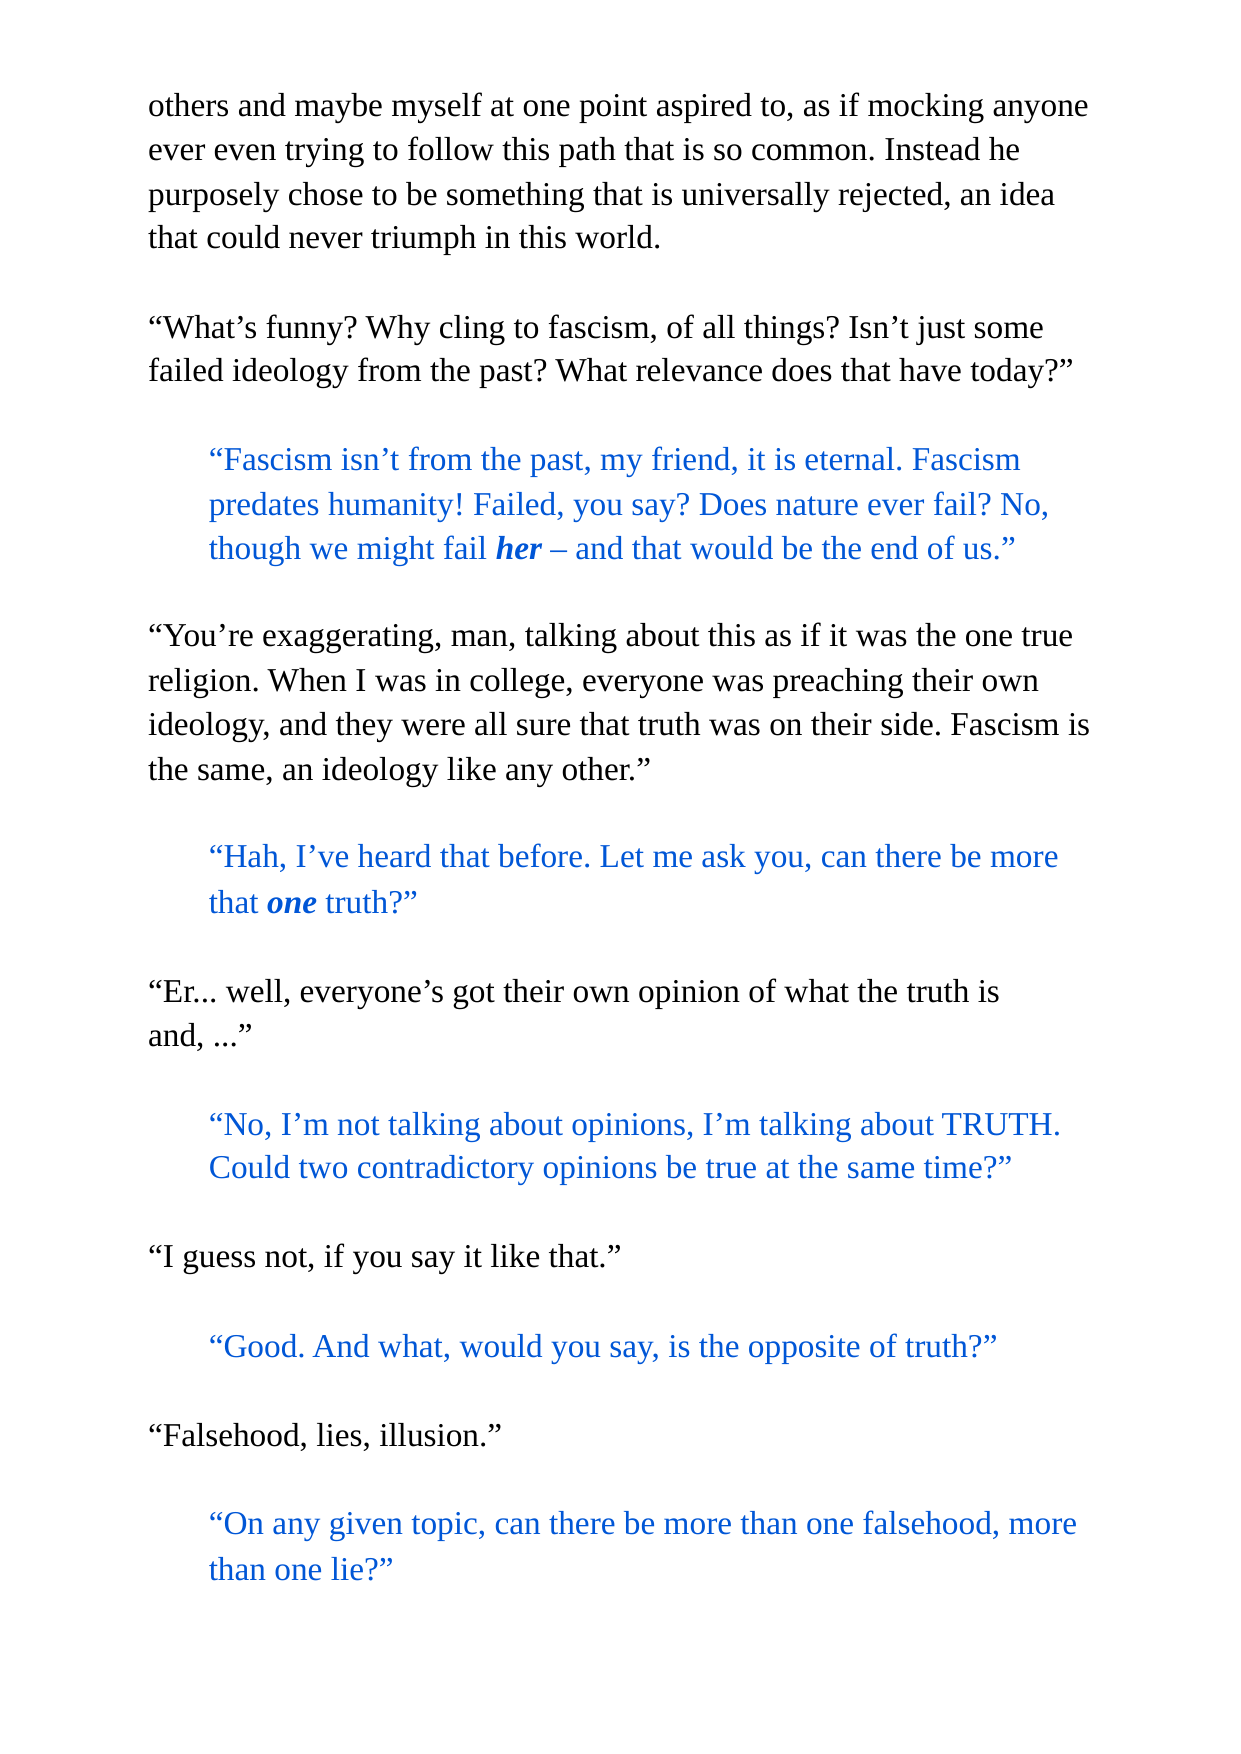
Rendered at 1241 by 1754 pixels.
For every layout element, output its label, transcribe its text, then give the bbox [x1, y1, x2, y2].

text “Good. And what, would you say, is the opposite of truth?” “Falsehood, lies, illusion.” [148, 1326, 1103, 1454]
text “Fascism isn’t from the past, my friend, it is eternal. Fascism predates humanity! Failed, you say? Does nature ever fail? No, though we might fail her – and that would be the end of us.” [208, 439, 1052, 566]
text “What’s funny? Why cling to fascism, of all things? Isn’t just some failed ideology from the past? What relevance does that have today?” [148, 307, 1077, 388]
text “You’re exaggerating, man, talking about this as if it was the one true religion. When I was in college, everyone was preaching their own ideology, and they were all sure that truth was on their side. Fascism is the same, an ideology like any other.” [148, 615, 1103, 788]
text others and maybe myself at one point aspired to, as if mocking anyone ever even trying to follow this path that is so common. Instead he purposely chose to be something that is universally rejected, an idea that could never triumph in this world. [148, 86, 1091, 256]
text than one lie?” [208, 1549, 1103, 1587]
text “On any given topic, can there be more than one falsehood, more [208, 1505, 1103, 1541]
text “Hah, I’ve heard that before. Let me ask you, can there be more that one truth?” [208, 836, 1061, 921]
text “No, I’m not talking about opinions, I’m talking about TRUTH. Could two contradictory opinions be true at the same time?” [208, 1104, 1064, 1186]
text “I guess not, if you say it like that.” [148, 1236, 1103, 1275]
text “Er... well, everyone’s got their own opinion of what the truth is and, ...” [148, 972, 1032, 1053]
